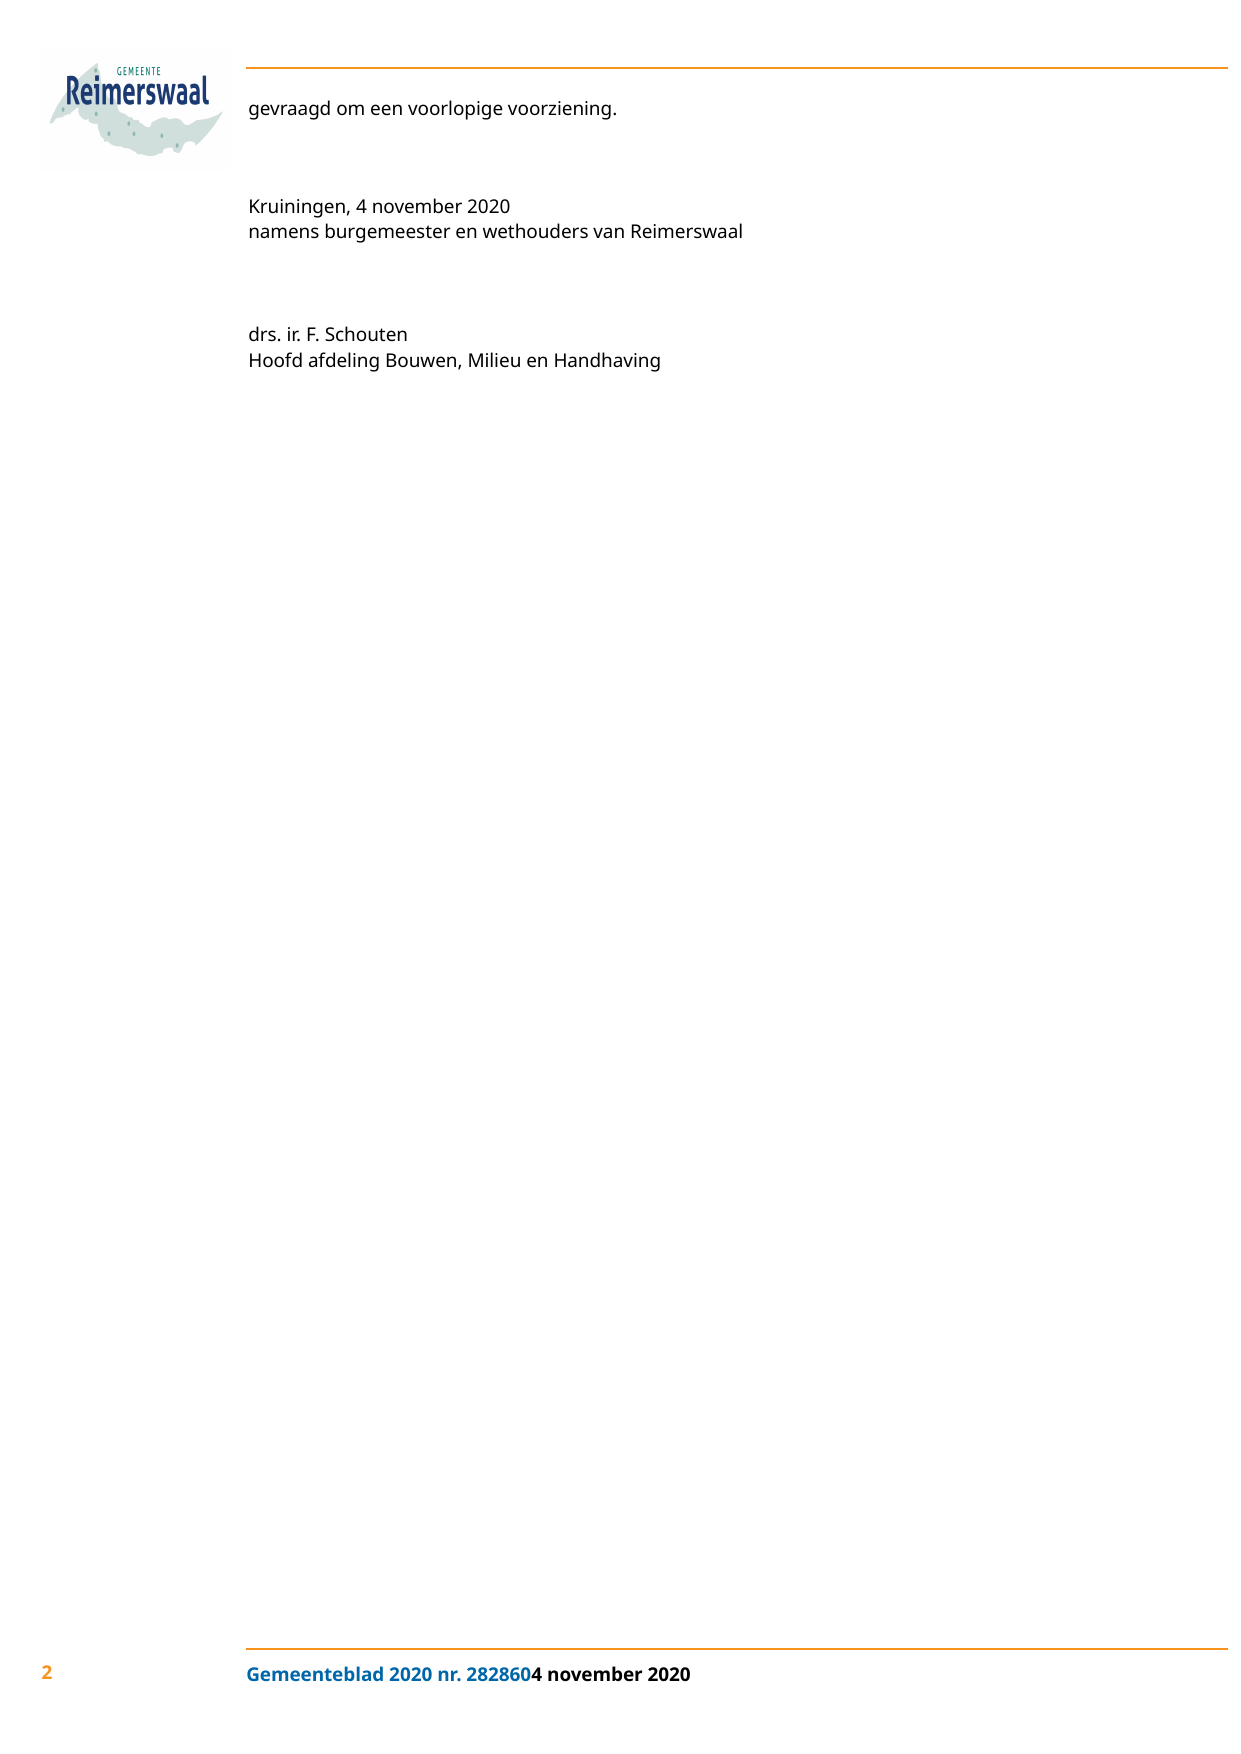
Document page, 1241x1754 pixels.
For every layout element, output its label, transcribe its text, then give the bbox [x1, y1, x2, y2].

picture [41, 47, 231, 172]
text Kruiningen, 4 november 2020 [248, 193, 1152, 219]
text drs. ir. F. Schouten [248, 322, 1152, 347]
text namens burgemeester en wethouders van Reimerswaal [248, 219, 1152, 244]
text gevraagd om een voorlopige voorziening. [248, 95, 1152, 121]
text Hoofd afdeling Bouwen, Milieu en Handhaving [248, 347, 1152, 373]
